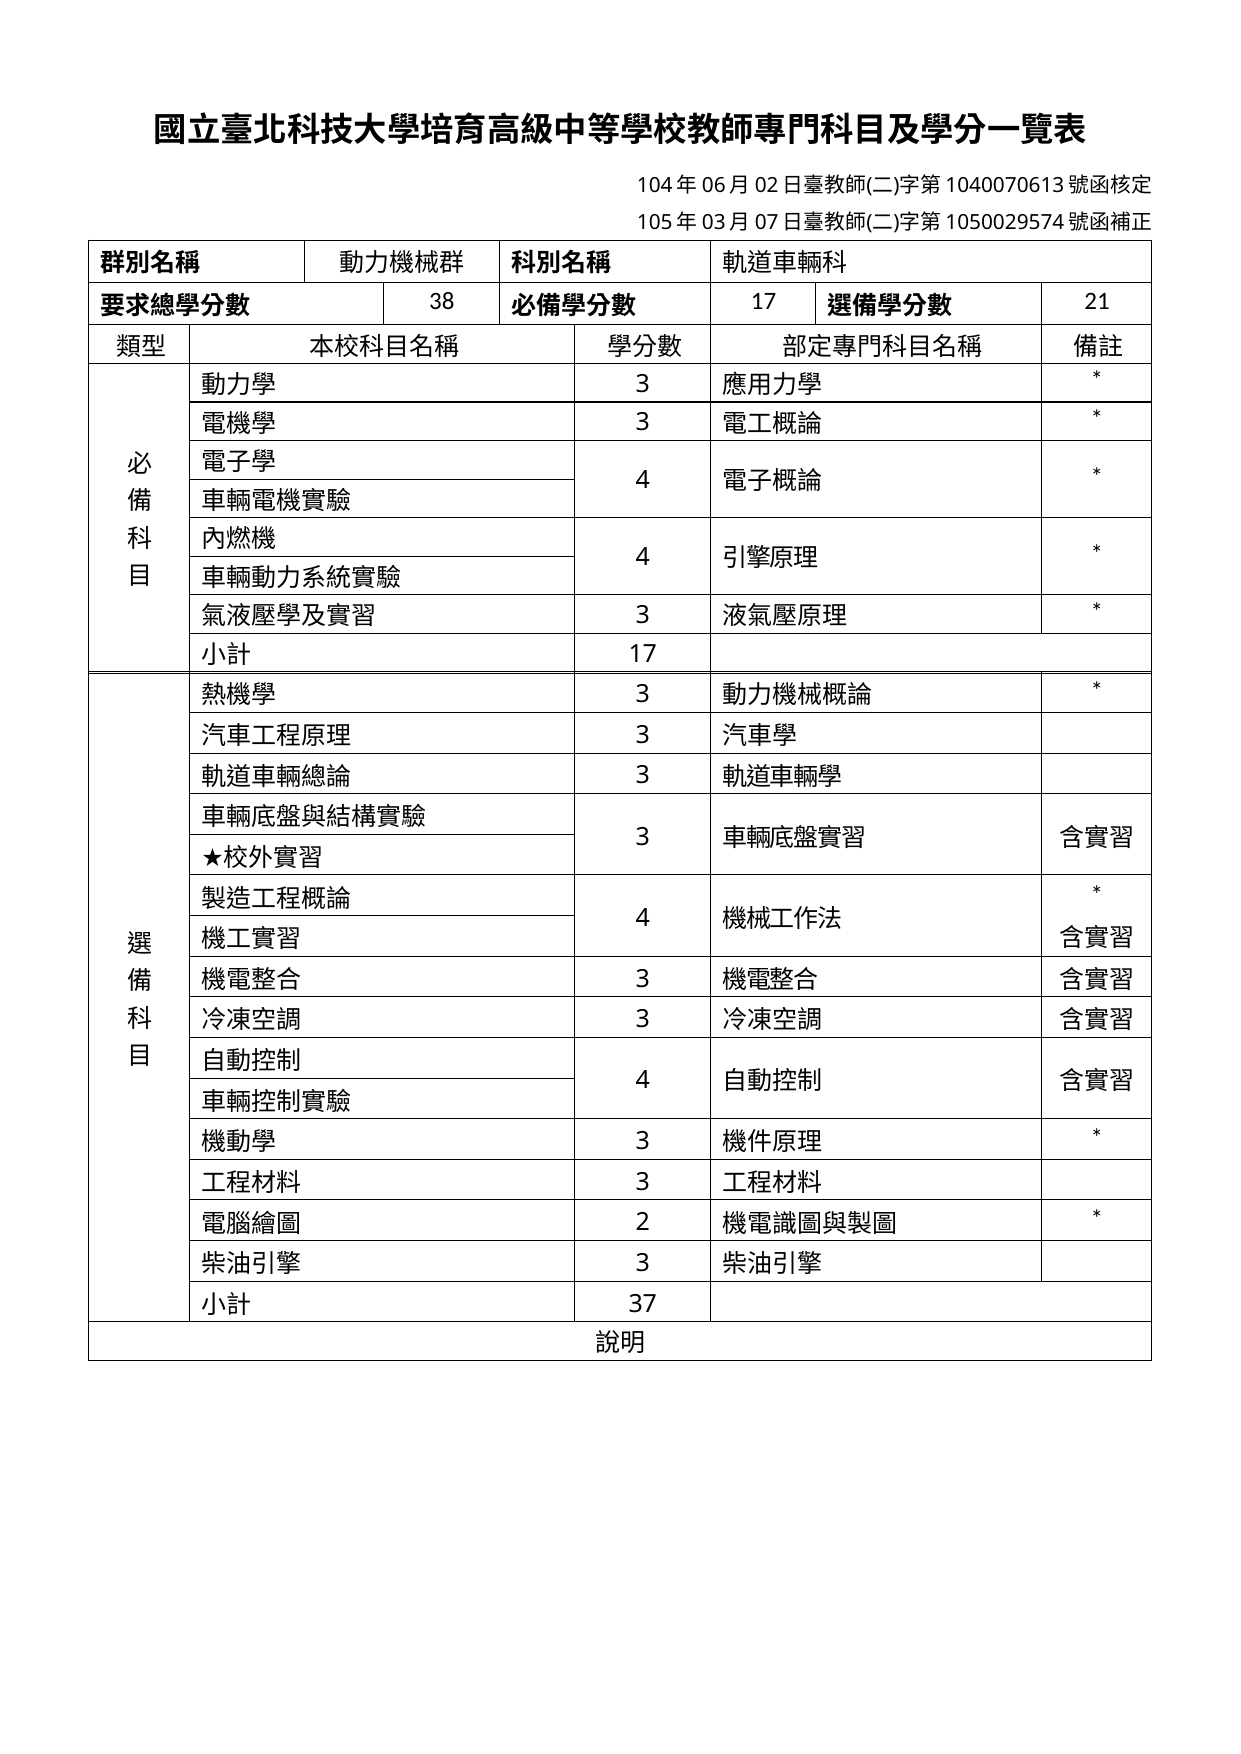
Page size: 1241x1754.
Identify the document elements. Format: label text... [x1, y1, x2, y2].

table_cell 38 [384, 283, 499, 324]
table_cell 說明 [89, 1322, 1151, 1360]
table_cell * [1042, 1200, 1151, 1240]
table_cell [711, 1282, 1151, 1321]
table_cell * 含實習 [1042, 875, 1151, 956]
table_cell 冷凍空調 [711, 997, 1041, 1037]
table_cell 3 [575, 754, 710, 793]
table_cell 必備學分數 [500, 283, 710, 324]
table_cell 自動控制 [711, 1038, 1041, 1118]
table_cell 3 [575, 364, 710, 401]
table_cell 4 [575, 518, 710, 594]
table_cell 機電整合 [711, 957, 1041, 996]
table_cell * [1042, 518, 1151, 594]
table_cell 柴油引擎 [711, 1241, 1041, 1281]
table_cell 21 [1042, 283, 1151, 324]
table_cell 車輛控制實驗 [190, 1079, 574, 1118]
table_header 動力機械群 [305, 241, 499, 282]
table_cell * [1042, 1119, 1151, 1159]
text 國立臺北科技大學培育高級中等學校教師專門科目及學分一覽表 [89, 89, 1152, 164]
table_cell 選備學分數 [816, 283, 1041, 324]
table_cell 含實習 [1042, 1038, 1151, 1118]
table_cell 學分數 [575, 325, 710, 363]
table_header 群別名稱 [89, 241, 304, 282]
table_cell [711, 634, 1151, 671]
table_header 科別名稱 [500, 241, 710, 282]
table_cell 含實習 [1042, 957, 1151, 996]
text 105年03月07日臺教師(二)字第1050029574號函補正 [89, 202, 1152, 239]
table_cell 應用力學 [711, 364, 1041, 401]
table_cell 車輛底盤實習 [711, 794, 1041, 874]
table_cell [1042, 1241, 1151, 1281]
table_cell 工程材料 [190, 1160, 574, 1199]
table_cell 車輛動力系統實驗 [190, 557, 574, 594]
table_cell 機動學 [190, 1119, 574, 1159]
table_cell 車輛電機實驗 [190, 480, 574, 517]
table_cell 電子概論 [711, 441, 1041, 517]
table_cell 含實習 [1042, 997, 1151, 1037]
table_cell 工程材料 [711, 1160, 1041, 1199]
table_cell 電工概論 [711, 403, 1041, 440]
table_cell 必 備 科 目 [89, 364, 189, 671]
table_cell 類型 [89, 325, 189, 363]
table_cell 要求總學分數 [89, 283, 383, 324]
table_cell 小計 [190, 1282, 574, 1321]
table_cell 17 [711, 283, 815, 324]
table_cell 4 [575, 875, 710, 956]
table_cell 軌道車輛學 [711, 754, 1041, 793]
table_cell ★校外實習 [190, 835, 574, 874]
table_cell 3 [575, 1160, 710, 1199]
table_cell [1042, 1160, 1151, 1199]
table_cell 電機學 [190, 403, 574, 440]
table_cell 汽車學 [711, 713, 1041, 752]
table_cell 引擎原理 [711, 518, 1041, 594]
table_cell 2 [575, 1200, 710, 1240]
table_cell 動力機械概論 [711, 674, 1041, 712]
table_cell 備註 [1042, 325, 1151, 363]
table_cell 3 [575, 595, 710, 633]
table_cell * [1042, 403, 1151, 440]
table_cell 製造工程概論 [190, 875, 574, 915]
table_cell 機電識圖與製圖 [711, 1200, 1041, 1240]
table_cell 冷凍空調 [190, 997, 574, 1037]
table_cell 3 [575, 1241, 710, 1281]
table_cell 選 備 科 目 [89, 674, 189, 1321]
table_cell 機工實習 [190, 916, 574, 956]
table_cell 3 [575, 997, 710, 1037]
table_cell 部定專門科目名稱 [711, 325, 1041, 363]
table_cell 37 [575, 1282, 710, 1321]
table_cell 3 [575, 403, 710, 440]
table_cell 17 [575, 634, 710, 671]
table_cell 本校科目名稱 [190, 325, 574, 363]
table_cell 3 [575, 713, 710, 752]
table_cell 內燃機 [190, 518, 574, 556]
table_cell 軌道車輛總論 [190, 754, 574, 793]
table_cell [1042, 754, 1151, 793]
table_cell 3 [575, 674, 710, 712]
table_cell [1042, 713, 1151, 752]
table_cell 4 [575, 441, 710, 517]
table_cell 含實習 [1042, 794, 1151, 874]
text 104年06月02日臺教師(二)字第1040070613號函核定 [89, 164, 1152, 202]
table_cell 機件原理 [711, 1119, 1041, 1159]
table_cell 汽車工程原理 [190, 713, 574, 752]
table_cell 液氣壓原理 [711, 595, 1041, 633]
table_cell 機械工作法 [711, 875, 1041, 956]
table_cell 電腦繪圖 [190, 1200, 574, 1240]
table_cell 4 [575, 1038, 710, 1118]
table_cell 3 [575, 1119, 710, 1159]
table_cell 3 [575, 794, 710, 874]
table_cell * [1042, 595, 1151, 633]
table_cell 動力學 [190, 364, 574, 401]
table_cell 自動控制 [190, 1038, 574, 1077]
table_cell 機電整合 [190, 957, 574, 996]
table_cell 氣液壓學及實習 [190, 595, 574, 633]
table_cell * [1042, 674, 1151, 712]
table_cell * [1042, 364, 1151, 401]
table_cell 車輛底盤與結構實驗 [190, 794, 574, 834]
table_cell 熱機學 [190, 674, 574, 712]
table_cell 電子學 [190, 441, 574, 478]
table_cell 3 [575, 957, 710, 996]
table_cell 柴油引擎 [190, 1241, 574, 1281]
table_cell * [1042, 441, 1151, 517]
table_header 軌道車輛科 [711, 241, 1151, 282]
table_cell 小計 [190, 634, 574, 671]
